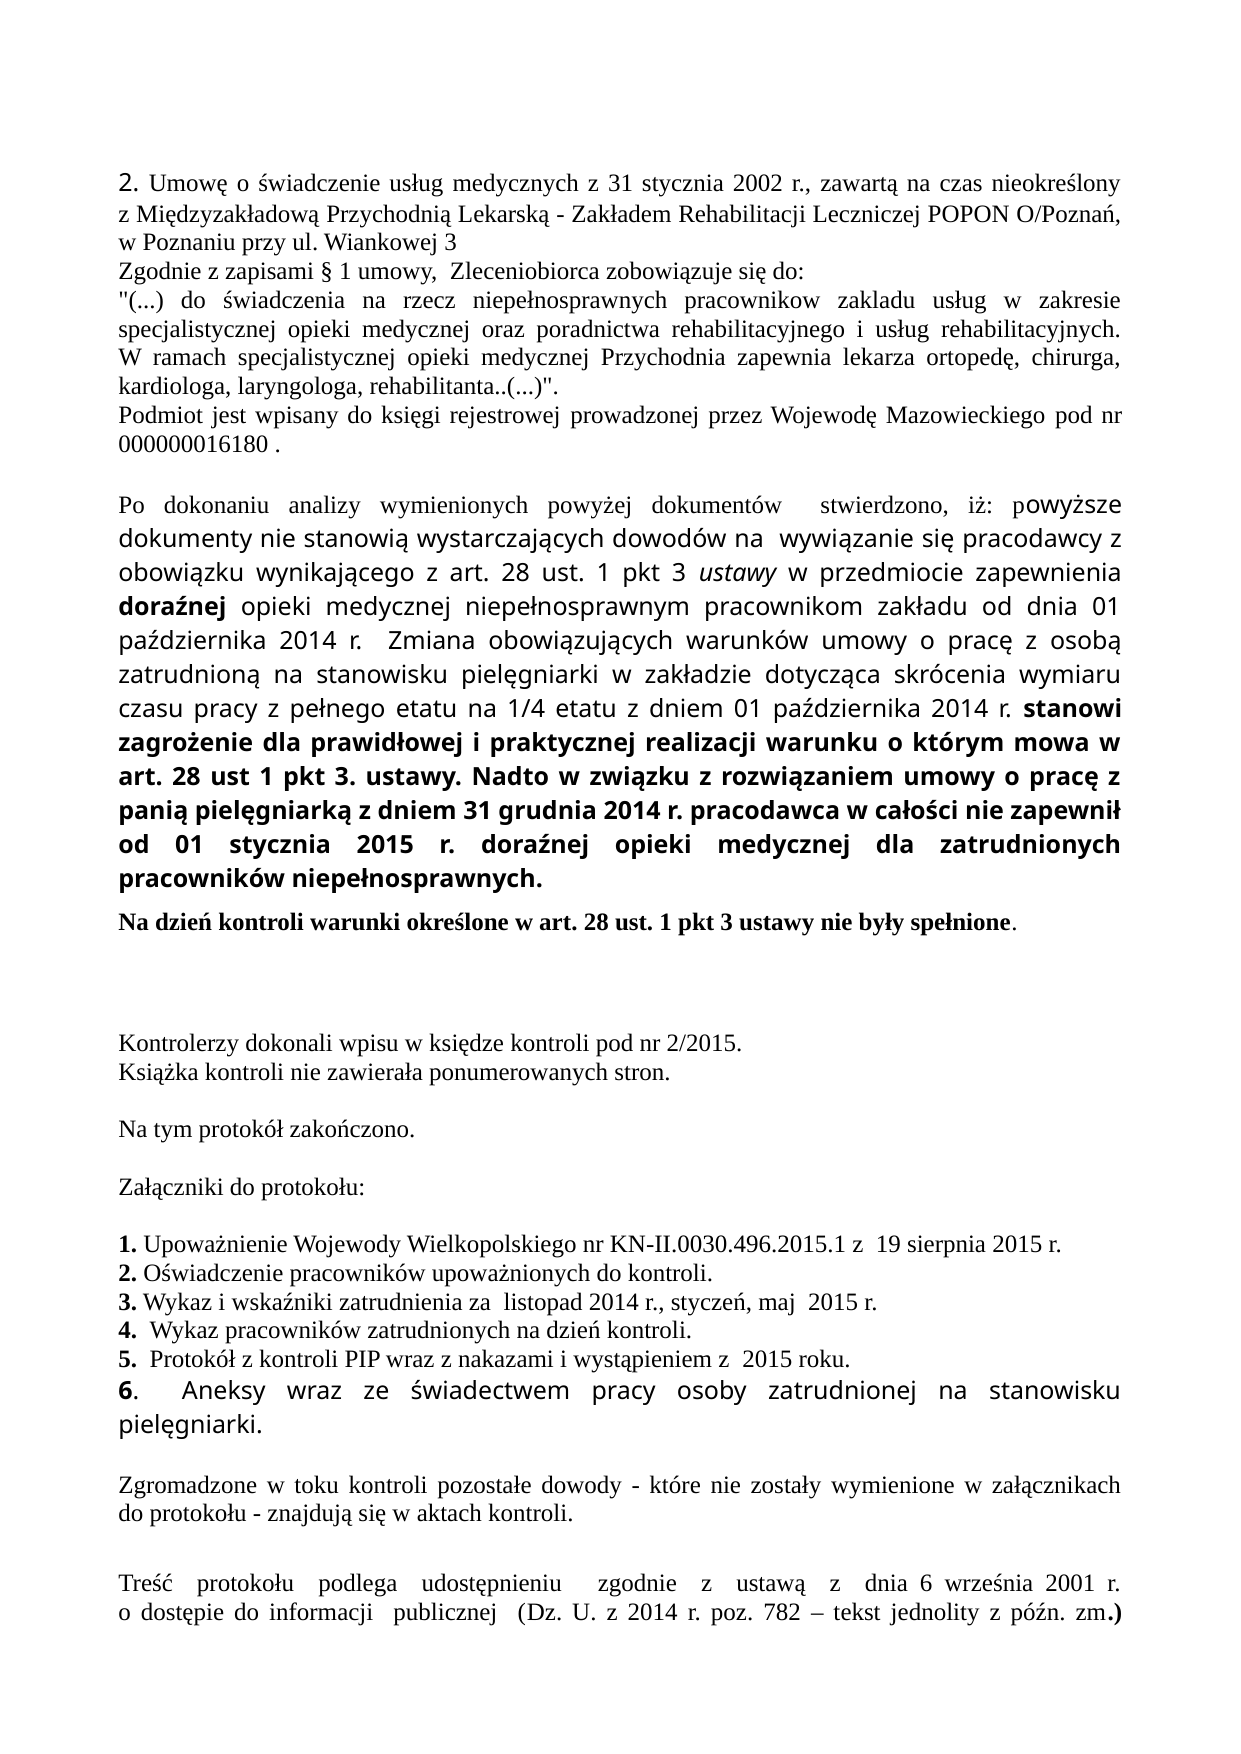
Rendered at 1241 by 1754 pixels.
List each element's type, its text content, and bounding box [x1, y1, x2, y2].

text Po dokonaniu analizy wymienionych powyżej dokumentów stwierdzono, iż: powyższe dokumenty nie stanowią wystarczających dowodów na wywiązanie się pracodawcy z obowiązku wynikającego z art. 28 ust. 1 pkt 3 ustawy w przedmiocie zapewnienia doraźnej opieki medycznej niepełnosprawnym pracownikom zakładu od dnia 01 października 2014 r. Zmiana obowiązujących warunków umowy o pracę z osobą zatrudnioną na stanowisku pielęgniarki w zakładzie dotycząca skrócenia wymiaru czasu pracy z pełnego etatu na 1/4 etatu z dniem 01 października 2014 r. stanowi zagrożenie dla prawidłowej i praktycznej realizacji warunku o którym mowa w art. 28 ust 1 pkt 3. ustawy. Nadto w związku z rozwiązaniem umowy o pracę z panią pielęgniarką z dniem 31 grudnia 2014 r. pracodawca w całości nie zapewnił od 01 stycznia 2015 r. doraźnej opieki medycznej dla zatrudnionych pracowników niepełnosprawnych. [118, 486, 1122, 895]
text 6. Aneksy wraz ze świadectwem pracy osoby zatrudnionej na stanowisku pielęgniarki. [118, 1373, 1122, 1441]
text Na dzień kontroli warunki określone w art. 28 ust. 1 pkt 3 ustawy nie były spełnione. [118, 907, 1122, 936]
text Książka kontroli nie zawierała ponumerowanych stron. [118, 1057, 1122, 1085]
text 2. Oświadczenie pracowników upoważnionych do kontroli. [118, 1258, 1122, 1287]
text 1. Upoważnienie Wojewody Wielkopolskiego nr KN-II.0030.496.2015.1 z 19 sierpnia 2015 r. [118, 1229, 1122, 1258]
text Zgromadzone w toku kontroli pozostałe dowody - które nie zostały wymienione w załącznikach do protokołu - znajdują się w aktach kontroli. [118, 1470, 1122, 1527]
text Kontrolerzy dokonali wpisu w księdze kontroli pod nr 2/2015. [118, 1028, 1122, 1057]
text 3. Wykaz i wskaźniki zatrudnienia za listopad 2014 r., styczeń, maj 2015 r. [118, 1287, 1122, 1315]
text Podmiot jest wpisany do księgi rejestrowej prowadzonej przez Wojewodę Mazowieckiego pod nr 000000016180 . [118, 400, 1122, 457]
text Załączniki do protokołu: [118, 1172, 1122, 1200]
text 4. Wykaz pracowników zatrudnionych na dzień kontroli. [118, 1315, 1122, 1344]
text 5. Protokół z kontroli PIP wraz z nakazami i wystąpieniem z 2015 roku. [118, 1344, 1122, 1373]
text Treść protokołu podlega udostępnieniu zgodnie z ustawą z dnia 6 września 2001 r. o dostępie do informacji publicznej (Dz. U. z 2014 r. poz. 782 – tekst jednolity z późn. zm.) [118, 1568, 1122, 1626]
text 2. Umowę o świadczenie usług medycznych z 31 stycznia 2002 r., zawartą na czas nieokreślony z Międzyzakładową Przychodnią Lekarską - Zakładem Rehabilitacji Leczniczej POPON O/Poznań, w Poznaniu przy ul. Wiankowej 3 [118, 165, 1122, 256]
text "(...) do świadczenia na rzecz niepełnosprawnych pracownikow zakladu usług w zakresie specjalistycznej opieki medycznej oraz poradnictwa rehabilitacyjnego i usług rehabilitacyjnych. W ramach specjalistycznej opieki medycznej Przychodnia zapewnia lekarza ortopedę, chirurga, kardiologa, laryngologa, rehabilitanta..(...)". [118, 285, 1122, 400]
text Na tym protokół zakończono. [118, 1114, 1122, 1143]
text Zgodnie z zapisami § 1 umowy, Zleceniobiorca zobowiązuje się do: [118, 256, 1122, 285]
